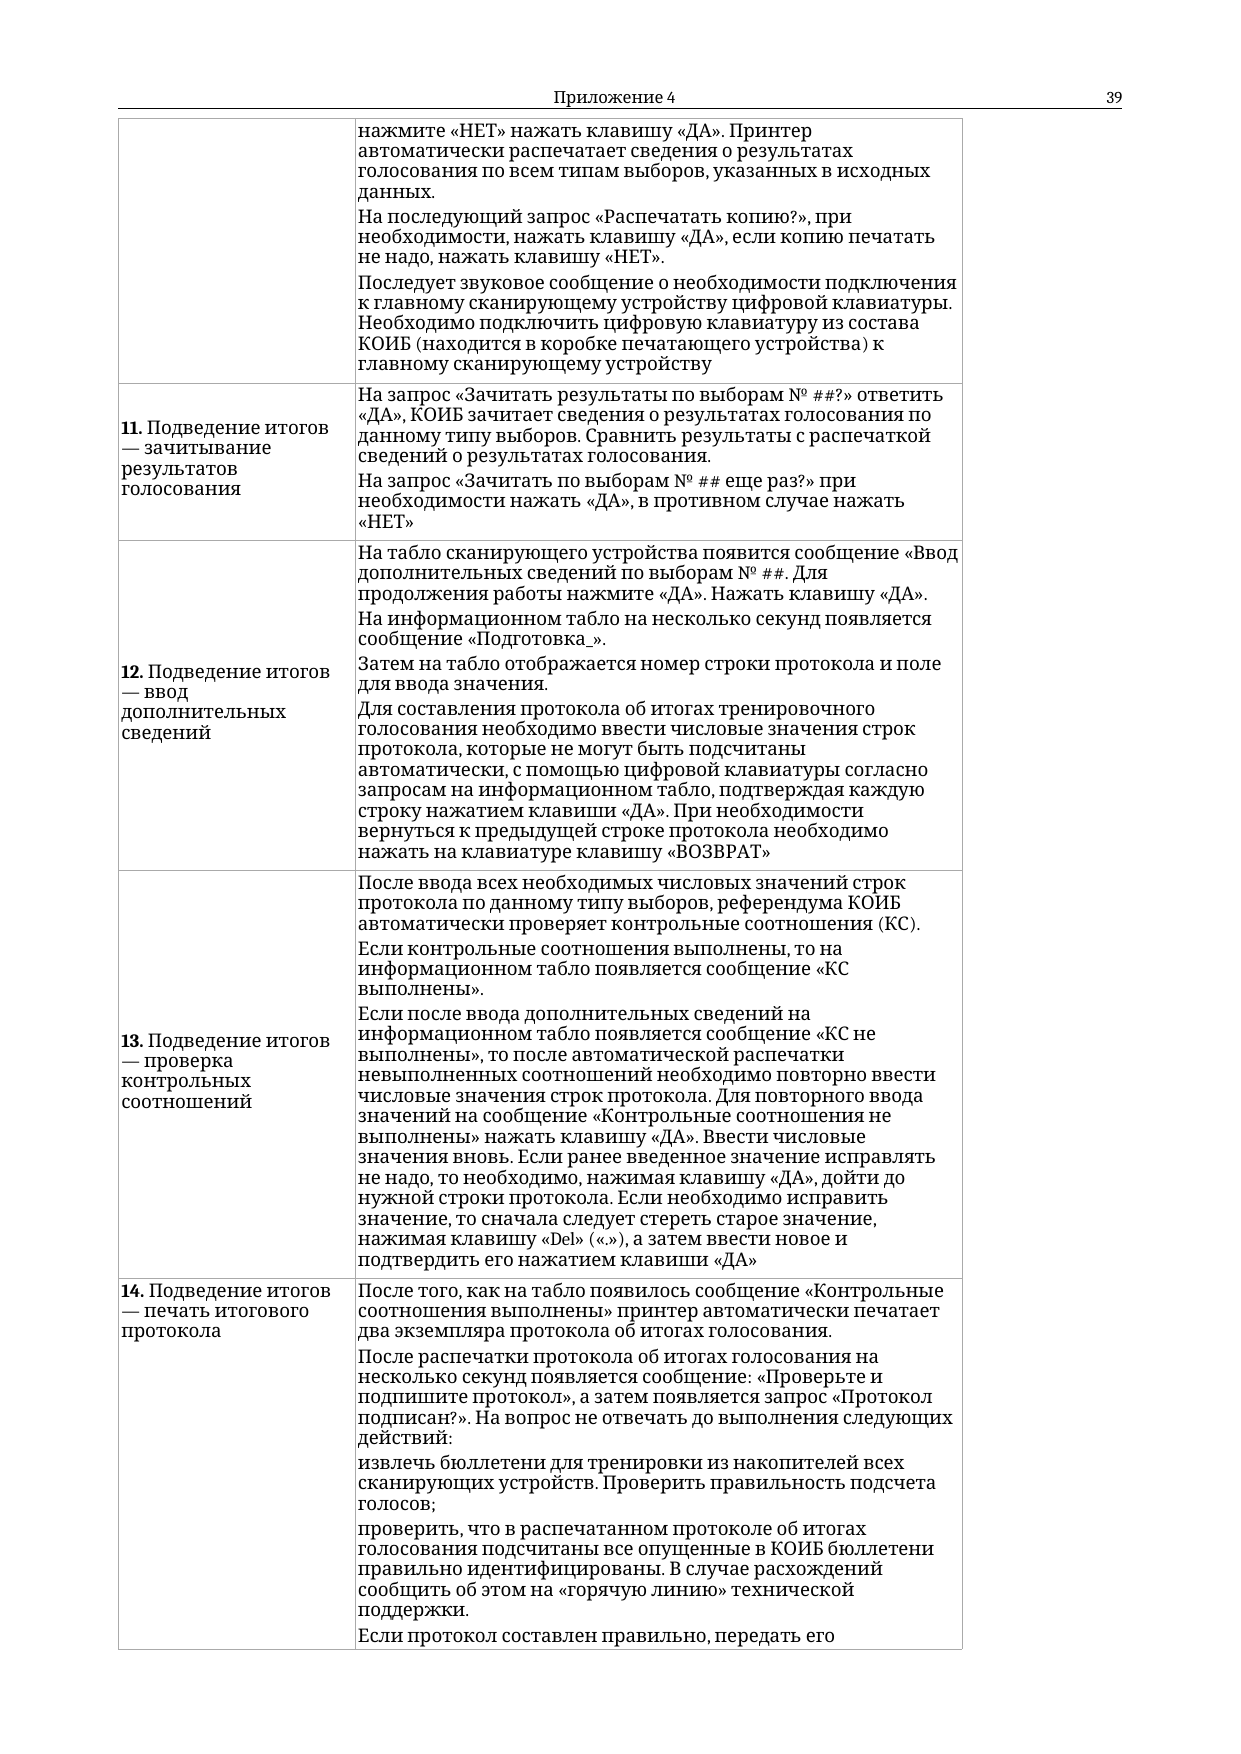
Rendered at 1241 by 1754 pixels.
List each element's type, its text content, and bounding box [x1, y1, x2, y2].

table_cell После того, как на табло появилось сообщение «Контрольные соотношения выполнены» принтер автоматически печатает два экземпляра протокола об итогах голосования. После распечатки протокола об итогах голосования на несколько секунд появляется сообщение: «Проверьте и подпишите протокол», а затем появляется запрос «Протокол подписан?». На вопрос не отвечать до выполнения следующих действий: извлечь бюллетени для тренировки из накопителей всех сканирующих устройств. Проверить правильность подсчета голосов; проверить, что в распечатанном протоколе об итогах голосования подсчитаны все опущенные в КОИБ бюллетени правильно идентифицированы. В случае расхождений сообщить об этом на «горячую линию» технической поддержки. Если протокол составлен правильно, передать его [356, 1279, 962, 1649]
table_cell На запрос «Зачитать результаты по выборам № ##?» ответить «ДА», КОИБ зачитает сведения о результатах голосования по данному типу выборов. Сравнить результаты с распечаткой сведений о результатах голосования. На запрос «Зачитать по выборам № ## еще раз?» при необходимости нажать «ДА», в противном случае нажать «НЕТ» [356, 384, 962, 540]
table_cell 13. Подведение итогов — проверка контрольных соотношений [119, 871, 355, 1278]
table_cell После ввода всех необходимых числовых значений строк протокола по данному типу выборов, референдума КОИБ автоматически проверяет контрольные соотношения (КС). Если контрольные соотношения выполнены, то на информационном табло появляется сообщение «КС выполнены». Если после ввода дополнительных сведений на информационном табло появляется сообщение «КС не выполнены», то после автоматической распечатки невыполненных соотношений необходимо повторно ввести числовые значения строк протокола. Для повторного ввода значений на сообщение «Контрольные соотношения не выполнены» нажать клавишу «ДА». Ввести числовые значения вновь. Если ранее введенное значение исправлять не надо, то необходимо, нажимая клавишу «ДА», дойти до нужной строки протокола. Если необходимо исправить значение, то сначала следует стереть старое значение, нажимая клавишу «Del» («.»), а затем ввести новое и подтвердить его нажатием клавиши «ДА» [356, 871, 962, 1278]
table_cell 11. Подведение итогов — зачитывание результатов голосования [119, 384, 355, 540]
table_cell На табло сканирующего устройства появится сообщение «Ввод дополнительных сведений по выборам № ##. Для продолжения работы нажмите «ДА». Нажать клавишу «ДА». На информационном табло на несколько секунд появляется сообщение «Подготовка_». Затем на табло отображается номер строки протокола и поле для ввода значения. Для составления протокола об итогах тренировочного голосования необходимо ввести числовые значения строк протокола, которые не могут быть подсчитаны автоматически, с помощью цифровой клавиатуры согласно запросам на информационном табло, подтверждая каждую строку нажатием клавиши «ДА». При необходимости вернуться к предыдущей строке протокола необходимо нажать на клавиатуре клавишу «ВОЗВРАТ» [356, 541, 962, 870]
table_cell 14. Подведение итогов — печать итогового протокола [119, 1279, 355, 1649]
table_cell 12. Подведение итогов — ввод дополнительных сведений [119, 541, 355, 870]
table_cell нажмите «НЕТ» нажать клавишу «ДА». Принтер автоматически распечатает сведения о результатах голосования по всем типам выборов, указанных в исходных данных. На последующий запрос «Распечатать копию?», при необходимости, нажать клавишу «ДА», если копию печатать не надо, нажать клавишу «НЕТ». Последует звуковое сообщение о необходимости подключения к главному сканирующему устройству цифровой клавиатуры. Необходимо подключить цифровую клавиатуру из состава КОИБ (находится в коробке печатающего устройства) к главному сканирующему устройству [356, 119, 962, 382]
table_cell [119, 119, 355, 382]
